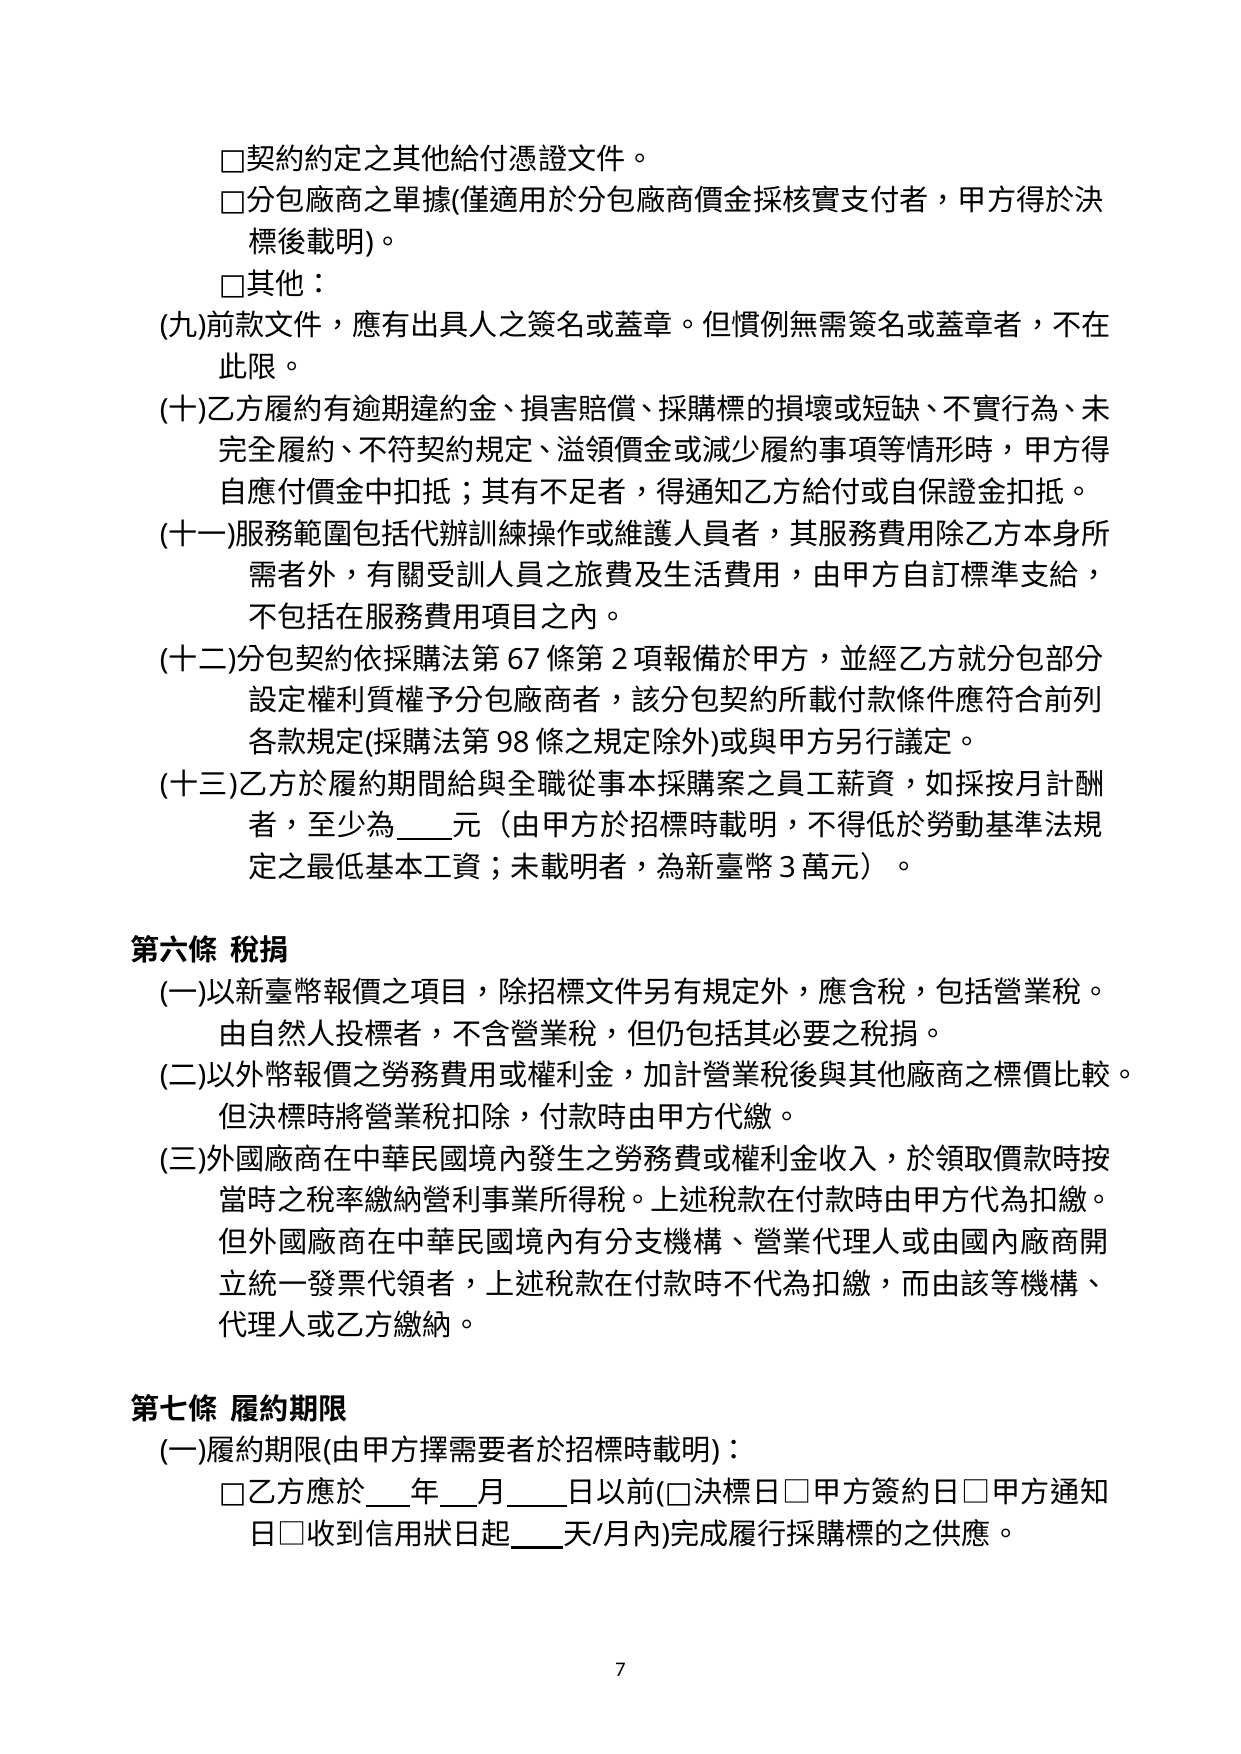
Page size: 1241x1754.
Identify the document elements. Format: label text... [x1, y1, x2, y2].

text □其他： [218, 261, 1104, 302]
text (十三)乙方於履約期間給與全職從事本採購案之員工薪資，如採按月計酬者，至少為 元（由甲方於招標時載明，不得低於勞動基準法規定之最低基本工資；未載明者，為新臺幣3萬元）。 [159, 761, 1104, 886]
text (二)以外幣報價之勞務費用或權利金，加計營業稅後與其他廠商之標價比較。但決標時將營業稅扣除，付款時由甲方代繳。 [159, 1052, 1110, 1136]
text □契約約定之其他給付憑證文件。 [218, 136, 1104, 177]
text (十一)服務範圍包括代辦訓練操作或維護人員者，其服務費用除乙方本身所需者外，有關受訓人員之旅費及生活費用，由甲方自訂標準支給，不包括在服務費用項目之內。 [159, 511, 1110, 636]
text 第七條 履約期限 [130, 1386, 1110, 1427]
text (九)前款文件，應有出具人之簽名或蓋章。但慣例無需簽名或蓋章者，不在此限。 [159, 302, 1110, 386]
text (三)外國廠商在中華民國境內發生之勞務費或權利金收入，於領取價款時按當時之稅率繳納營利事業所得稅。上述稅款在付款時由甲方代為扣繳。但外國廠商在中華民國境內有分支機構、營業代理人或由國內廠商開立統一發票代領者，上述稅款在付款時不代為扣繳，而由該等機構、代理人或乙方繳納。 [159, 1136, 1110, 1344]
text (一)以新臺幣報價之項目，除招標文件另有規定外，應含稅，包括營業稅。由自然人投標者，不含營業稅，但仍包括其必要之稅捐。 [159, 969, 1110, 1052]
text (十)乙方履約有逾期違約金、損害賠償、採購標的損壞或短缺、不實行為、未完全履約、不符契約規定、溢領價金或減少履約事項等情形時，甲方得自應付價金中扣抵；其有不足者，得通知乙方給付或自保證金扣抵。 [159, 386, 1110, 511]
text (十二)分包契約依採購法第67條第2項報備於甲方，並經乙方就分包部分設定權利質權予分包廠商者，該分包契約所載付款條件應符合前列各款規定(採購法第98條之規定除外)或與甲方另行議定。 [159, 636, 1104, 761]
text (一)履約期限(由甲方擇需要者於招標時載明)： [159, 1427, 1110, 1469]
text 第六條 稅捐 [130, 927, 1110, 969]
text □乙方應於 年 月 日以前(□決標日□甲方簽約日□甲方通知日□收到信用狀日起 天/月內)完成履行採購標的之供應。 [218, 1469, 1110, 1552]
text □分包廠商之單據(僅適用於分包廠商價金採核實支付者，甲方得於決標後載明)。 [218, 177, 1104, 261]
